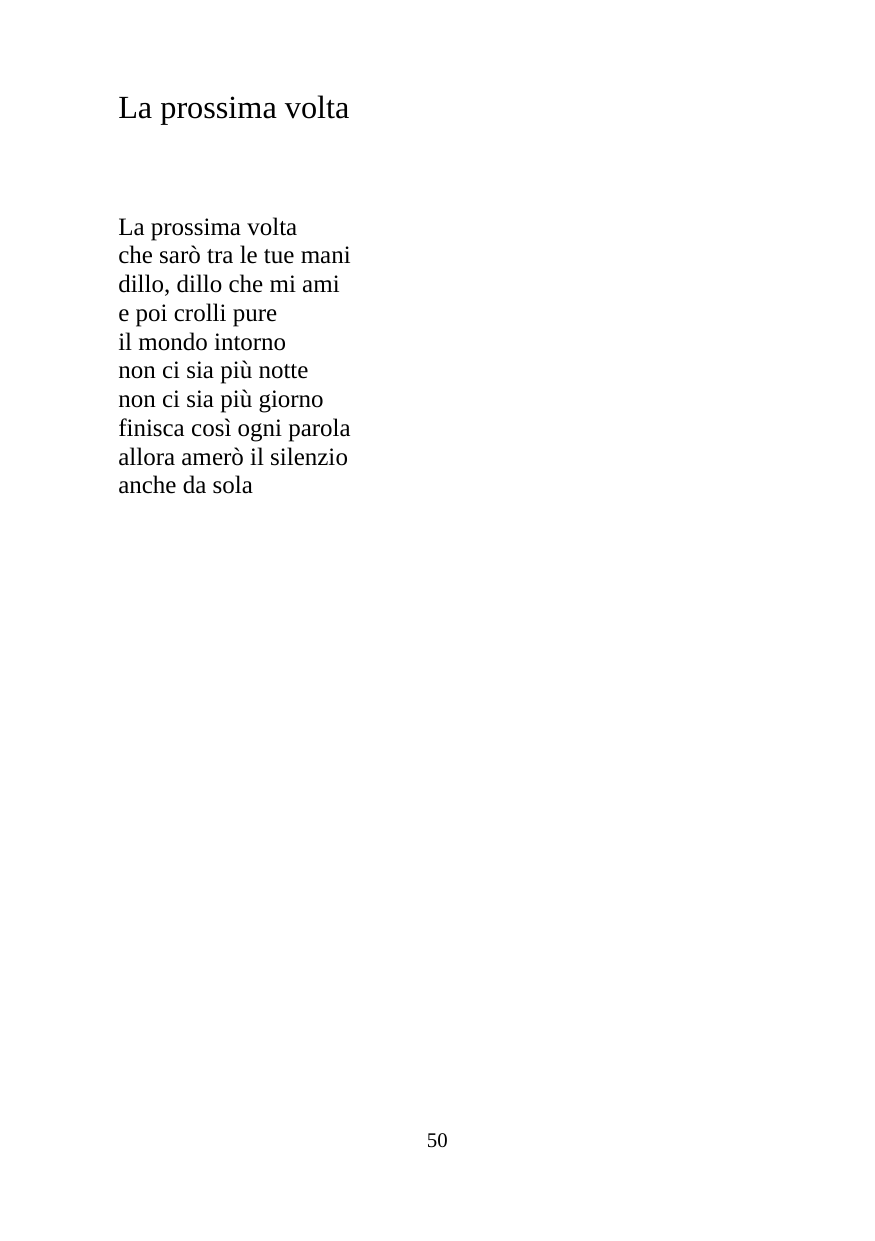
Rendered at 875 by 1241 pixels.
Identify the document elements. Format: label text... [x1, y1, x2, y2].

text La prossima volta che sarò tra le tue mani dillo, dillo che mi ami e poi crolli pure il mondo intorno non ci sia più notte non ci sia più giorno finisca così ogni parola allora amerò il silenzio anche da sola [118, 212, 786, 499]
text La prossima volta [118, 88, 786, 126]
